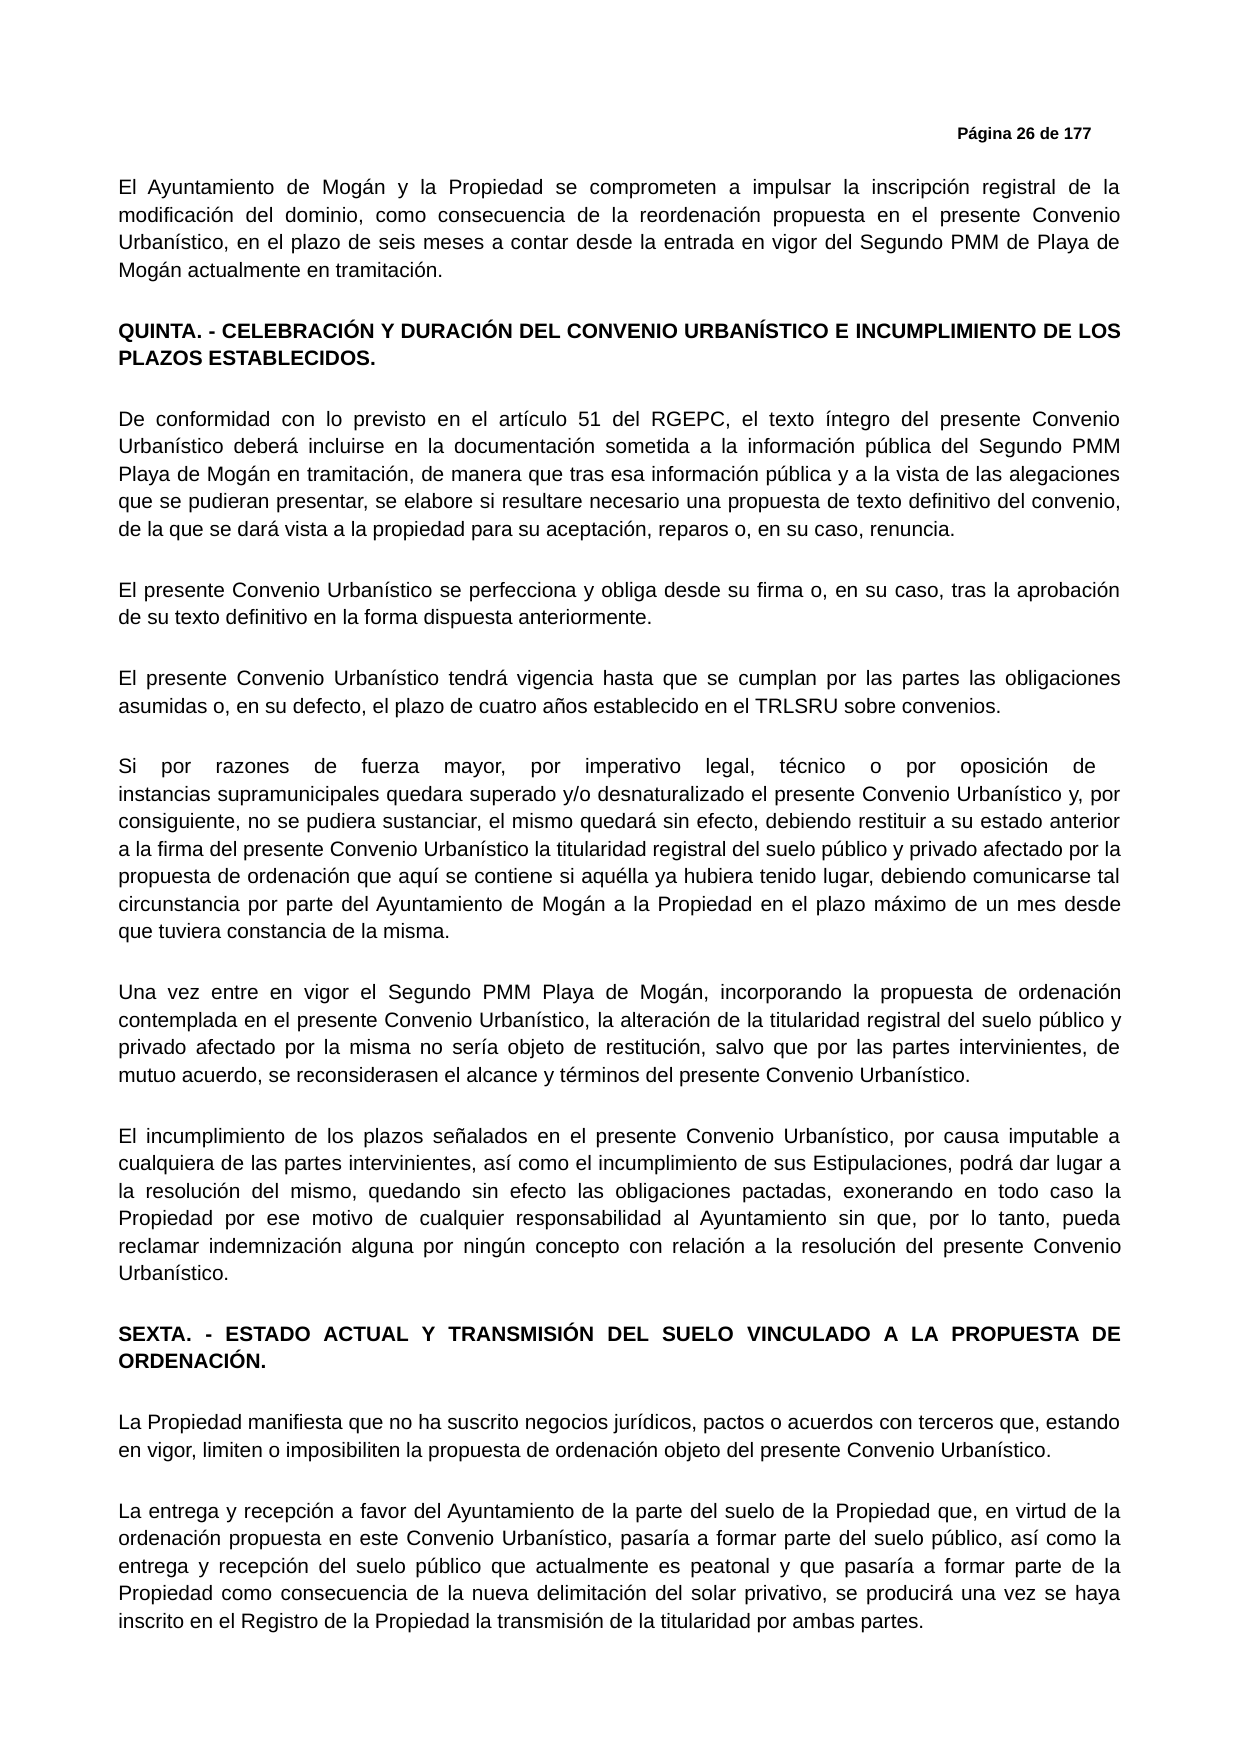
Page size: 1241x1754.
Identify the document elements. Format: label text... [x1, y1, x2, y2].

text QUINTA. - CELEBRACIÓN Y DURACIÓN DEL CONVENIO URBANÍSTICO E INCUMPLIMIENTO DE LOS PLAZOS ESTABLECIDOS. [118, 318, 1122, 370]
text El presente Convenio Urbanístico se perfecciona y obliga desde su firma o, en su caso, tras la aprobación de su texto definitivo en la forma dispuesta anteriormente. [118, 578, 1122, 629]
text Si por razones de fuerza mayor, por imperativo legal, técnico o por oposición de instancias supramunicipales quedara superado y/o desnaturalizado el presente Convenio Urbanístico y, por consiguiente, no se pudiera sustanciar, el mismo quedará sin efecto, debiendo restituir a su estado anterior a la firma del presente Convenio Urbanístico la titularidad registral del suelo público y privado afectado por la propuesta de ordenación que aquí se contiene si aquélla ya hubiera tenido lugar, debiendo comunicarse tal circunstancia por parte del Ayuntamiento de Mogán a la Propiedad en el plazo máximo de un mes desde que tuviera constancia de la misma. [118, 754, 1122, 943]
text SEXTA. - ESTADO ACTUAL Y TRANSMISIÓN DEL SUELO VINCULADO A LA PROPUESTA DE ORDENACIÓN. [118, 1322, 1122, 1373]
text El Ayuntamiento de Mogán y la Propiedad se comprometen a impulsar la inscripción registral de la modificación del dominio, como consecuencia de la reordenación propuesta en el presente Convenio Urbanístico, en el plazo de seis meses a contar desde la entrada en vigor del Segundo PMM de Playa de Mogán actualmente en tramitación. [118, 175, 1122, 282]
text El incumplimiento de los plazos señalados en el presente Convenio Urbanístico, por causa imputable a cualquiera de las partes intervinientes, así como el incumplimiento de sus Estipulaciones, podrá dar lugar a la resolución del mismo, quedando sin efecto las obligaciones pactadas, exonerando en todo caso la Propiedad por ese motivo de cualquier responsabilidad al Ayuntamiento sin que, por lo tanto, pueda reclamar indemnización alguna por ningún concepto con relación a la resolución del presente Convenio Urbanístico. [118, 1123, 1122, 1285]
text De conformidad con lo previsto en el artículo 51 del RGEPC, el texto íntegro del presente Convenio Urbanístico deberá incluirse en la documentación sometida a la información pública del Segundo PMM Playa de Mogán en tramitación, de manera que tras esa información pública y a la vista de las alegaciones que se pudieran presentar, se elabore si resultare necesario una propuesta de texto definitivo del convenio, de la que se dará vista a la propiedad para su aceptación, reparos o, en su caso, renuncia. [118, 407, 1122, 541]
text La entrega y recepción a favor del Ayuntamiento de la parte del suelo de la Propiedad que, en virtud de la ordenación propuesta en este Convenio Urbanístico, pasaría a formar parte del suelo público, así como la entrega y recepción del suelo público que actualmente es peatonal y que pasaría a formar parte de la Propiedad como consecuencia de la nueva delimitación del solar privativo, se producirá una vez se haya inscrito en el Registro de la Propiedad la transmisión de la titularidad por ambas partes. [118, 1498, 1122, 1632]
text La Propiedad manifiesta que no ha suscrito negocios jurídicos, pactos o acuerdos con terceros que, estando en vigor, limiten o imposibiliten la propuesta de ordenación objeto del presente Convenio Urbanístico. [118, 1410, 1122, 1462]
text Una vez entre en vigor el Segundo PMM Playa de Mogán, incorporando la propuesta de ordenación contemplada en el presente Convenio Urbanístico, la alteración de la titularidad registral del suelo público y privado afectado por la misma no sería objeto de restitución, salvo que por las partes intervinientes, de mutuo acuerdo, se reconsiderasen el alcance y términos del presente Convenio Urbanístico. [118, 980, 1122, 1087]
text El presente Convenio Urbanístico tendrá vigencia hasta que se cumplan por las partes las obligaciones asumidas o, en su defecto, el plazo de cuatro años establecido en el TRLSRU sobre convenios. [118, 666, 1122, 717]
